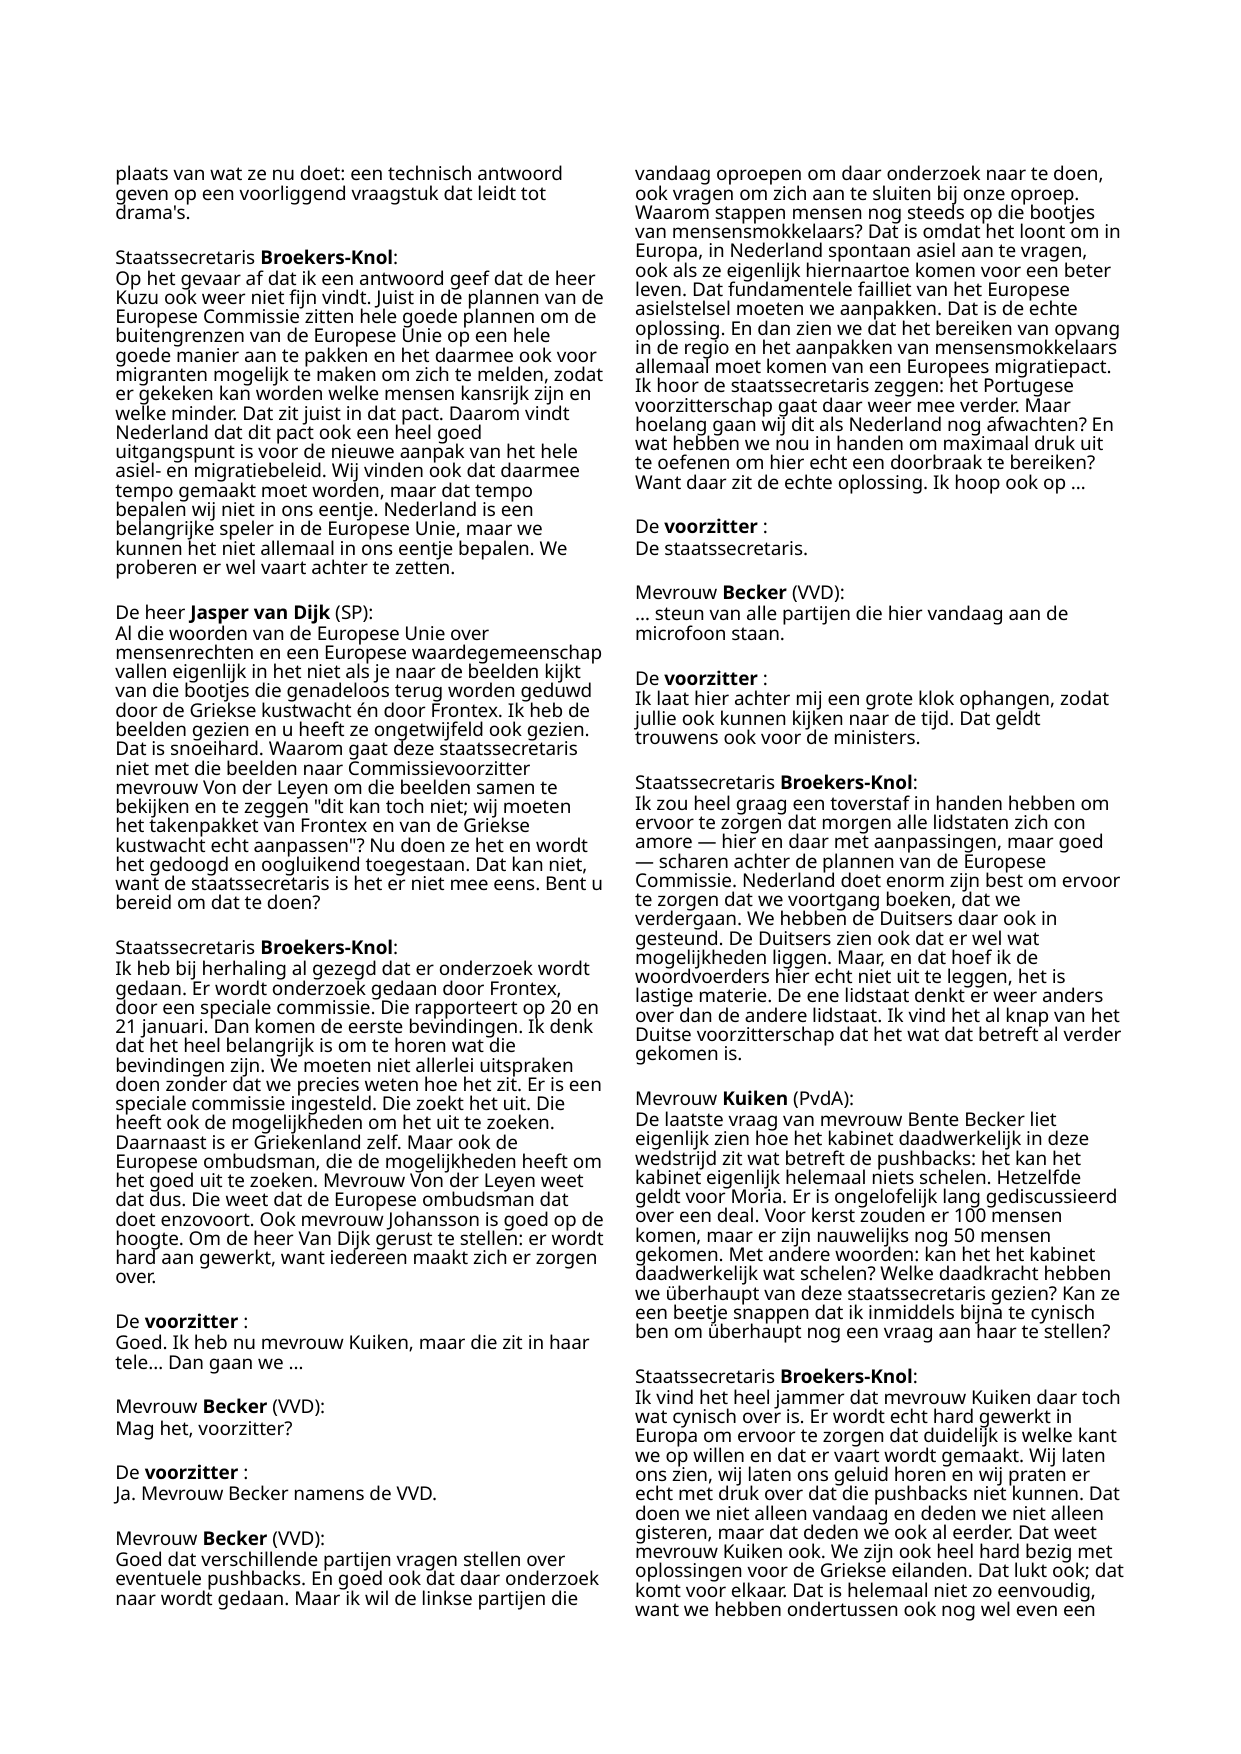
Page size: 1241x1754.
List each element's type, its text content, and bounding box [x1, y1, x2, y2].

text De voorzitter : [115, 1459, 605, 1485]
text Staatssecretaris Broekers-Knol: [115, 244, 605, 270]
text plaats van wat ze nu doet: een technisch antwoord geven op een voorliggend vraagstuk dat leidt tot drama's. [115, 165, 605, 223]
text Ik zou heel graag een toverstaf in handen hebben om ervoor te zorgen dat morgen alle lidstaten zich con amore — hier en daar met aanpassingen, maar goed — scharen achter de plannen van de Europese Commissie. Nederland doet enorm zijn best om ervoor te zorgen dat we voortgang boeken, dat we verdergaan. We hebben de Duitsers daar ook in gesteund. De Duitsers zien ook dat er wel wat mogelijkheden liggen. Maar, en dat hoef ik de woordvoerders hier echt niet uit te leggen, het is lastige materie. De ene lidstaat denkt er weer anders over dan de andere lidstaat. Ik vind het al knap van het Duitse voorzitterschap dat het wat dat betreft al verder gekomen is. [635, 795, 1125, 1064]
text Goed dat verschillende partijen vragen stellen over eventuele pushbacks. En goed ook dat daar onderzoek naar wordt gedaan. Maar ik wil de linkse partijen die [115, 1551, 605, 1609]
text vandaag oproepen om daar onderzoek naar te doen, ook vragen om zich aan te sluiten bij onze oproep. Waarom stappen mensen nog steeds op die bootjes van mensensmokkelaars? Dat is omdat het loont om in Europa, in Nederland spontaan asiel aan te vragen, ook als ze eigenlijk hiernaartoe komen voor een beter leven. Dat fundamentele failliet van het Europese asielstelsel moeten we aanpakken. Dat is de echte oplossing. En dan zien we dat het bereiken van opvang in de regio en het aanpakken van mensensmokkelaars allemaal moet komen van een Europees migratiepact. Ik hoor de staatssecretaris zeggen: het Portugese voorzitterschap gaat daar weer mee verder. Maar hoelang gaan wij dit als Nederland nog afwachten? En wat hebben we nou in handen om maximaal druk uit te oefenen om hier echt een doorbraak te bereiken? Want daar zit de echte oplossing. Ik hoop ook op … [635, 165, 1125, 493]
text Mag het, voorzitter? [115, 1419, 605, 1439]
text Mevrouw Becker (VVD): [635, 579, 1125, 605]
text Staatssecretaris Broekers-Knol: [115, 934, 605, 960]
text De voorzitter : [115, 1309, 605, 1334]
text Op het gevaar af dat ik een antwoord geef dat de heer Kuzu ook weer niet fijn vindt. Juist in de plannen van de Europese Commissie zitten hele goede plannen om de buitengrenzen van de Europese Unie op een hele goede manier aan te pakken en het daarmee ook voor migranten mogelijk te maken om zich te melden, zodat er gekeken kan worden welke mensen kansrijk zijn en welke minder. Dat zit juist in dat pact. Daarom vindt Nederland dat dit pact ook een heel goed uitgangspunt is voor de nieuwe aanpak van het hele asiel- en migratiebeleid. Wij vinden ook dat daarmee tempo gemaakt moet worden, maar dat tempo bepalen wij niet in ons eentje. Nederland is een belangrijke speler in de Europese Unie, maar we kunnen het niet allemaal in ons eentje bepalen. We proberen er wel vaart achter te zetten. [115, 270, 605, 578]
text Mevrouw Becker (VVD): [115, 1525, 605, 1551]
text De heer Jasper van Dijk (SP): [115, 599, 605, 624]
text Goed. Ik heb nu mevrouw Kuiken, maar die zit in haar tele… Dan gaan we … [115, 1334, 605, 1373]
text Staatssecretaris Broekers-Knol: [635, 1363, 1125, 1389]
text … steun van alle partijen die hier vandaag aan de microfoon staan. [635, 605, 1125, 644]
text Ik vind het heel jammer dat mevrouw Kuiken daar toch wat cynisch over is. Er wordt echt hard gewerkt in Europa om ervoor te zorgen dat duidelijk is welke kant we op willen en dat er vaart wordt gemaakt. Wij laten ons zien, wij laten ons geluid horen en wij praten er echt met druk over dat die pushbacks niet kunnen. Dat doen we niet alleen vandaag en deden we niet alleen gisteren, maar dat deden we ook al eerder. Dat weet mevrouw Kuiken ook. We zijn ook heel hard bezig met oplossingen voor de Griekse eilanden. Dat lukt ook; dat komt voor elkaar. Dat is helemaal niet zo eenvoudig, want we hebben ondertussen ook nog wel even een [635, 1389, 1125, 1620]
text Ik laat hier achter mij een grote klok ophangen, zodat jullie ook kunnen kijken naar de tijd. Dat geldt trouwens ook voor de ministers. [635, 690, 1125, 748]
text De laatste vraag van mevrouw Bente Becker liet eigenlijk zien hoe het kabinet daadwerkelijk in deze wedstrijd zit wat betreft de pushbacks: het kan het kabinet eigenlijk helemaal niets schelen. Hetzelfde geldt voor Moria. Er is ongelofelijk lang gediscussieerd over een deal. Voor kerst zouden er 100 mensen komen, maar er zijn nauwelijks nog 50 mensen gekomen. Met andere woorden: kan het het kabinet daadwerkelijk wat schelen? Welke daadkracht hebben we überhaupt van deze staatssecretaris gezien? Kan ze een beetje snappen dat ik inmiddels bijna te cynisch ben om überhaupt nog een vraag aan haar te stellen? [635, 1111, 1125, 1342]
text De voorzitter : [635, 514, 1125, 539]
text Mevrouw Becker (VVD): [115, 1394, 605, 1419]
text De voorzitter : [635, 665, 1125, 690]
text De staatssecretaris. [635, 539, 1125, 559]
text Mevrouw Kuiken (PvdA): [635, 1085, 1125, 1111]
text Ik heb bij herhaling al gezegd dat er onderzoek wordt gedaan. Er wordt onderzoek gedaan door Frontex, door een speciale commissie. Die rapporteert op 20 en 21 januari. Dan komen de eerste bevindingen. Ik denk dat het heel belangrijk is om te horen wat die bevindingen zijn. We moeten niet allerlei uitspraken doen zonder dat we precies weten hoe het zit. Er is een speciale commissie ingesteld. Die zoekt het uit. Die heeft ook de mogelijkheden om het uit te zoeken. Daarnaast is er Griekenland zelf. Maar ook de Europese ombudsman, die de mogelijkheden heeft om het goed uit te zoeken. Mevrouw Von der Leyen weet dat dus. Die weet dat de Europese ombudsman dat doet enzovoort. Ook mevrouw Johansson is goed op de hoogte. Om de heer Van Dijk gerust te stellen: er wordt hard aan gewerkt, want iedereen maakt zich er zorgen over. [115, 960, 605, 1288]
text Staatssecretaris Broekers-Knol: [635, 769, 1125, 795]
text Al die woorden van de Europese Unie over mensenrechten en een Europese waardegemeenschap vallen eigenlijk in het niet als je naar de beelden kijkt van die bootjes die genadeloos terug worden geduwd door de Griekse kustwacht én door Frontex. Ik heb de beelden gezien en u heeft ze ongetwijfeld ook gezien. Dat is snoeihard. Waarom gaat deze staatssecretaris niet met die beelden naar Commissievoorzitter mevrouw Von der Leyen om die beelden samen te bekijken en te zeggen "dit kan toch niet; wij moeten het takenpakket van Frontex en van de Griekse kustwacht echt aanpassen"? Nu doen ze het en wordt het gedoogd en oogluikend toegestaan. Dat kan niet, want de staatssecretaris is het er niet mee eens. Bent u bereid om dat te doen? [115, 624, 605, 914]
text Ja. Mevrouw Becker namens de VVD. [115, 1485, 605, 1504]
